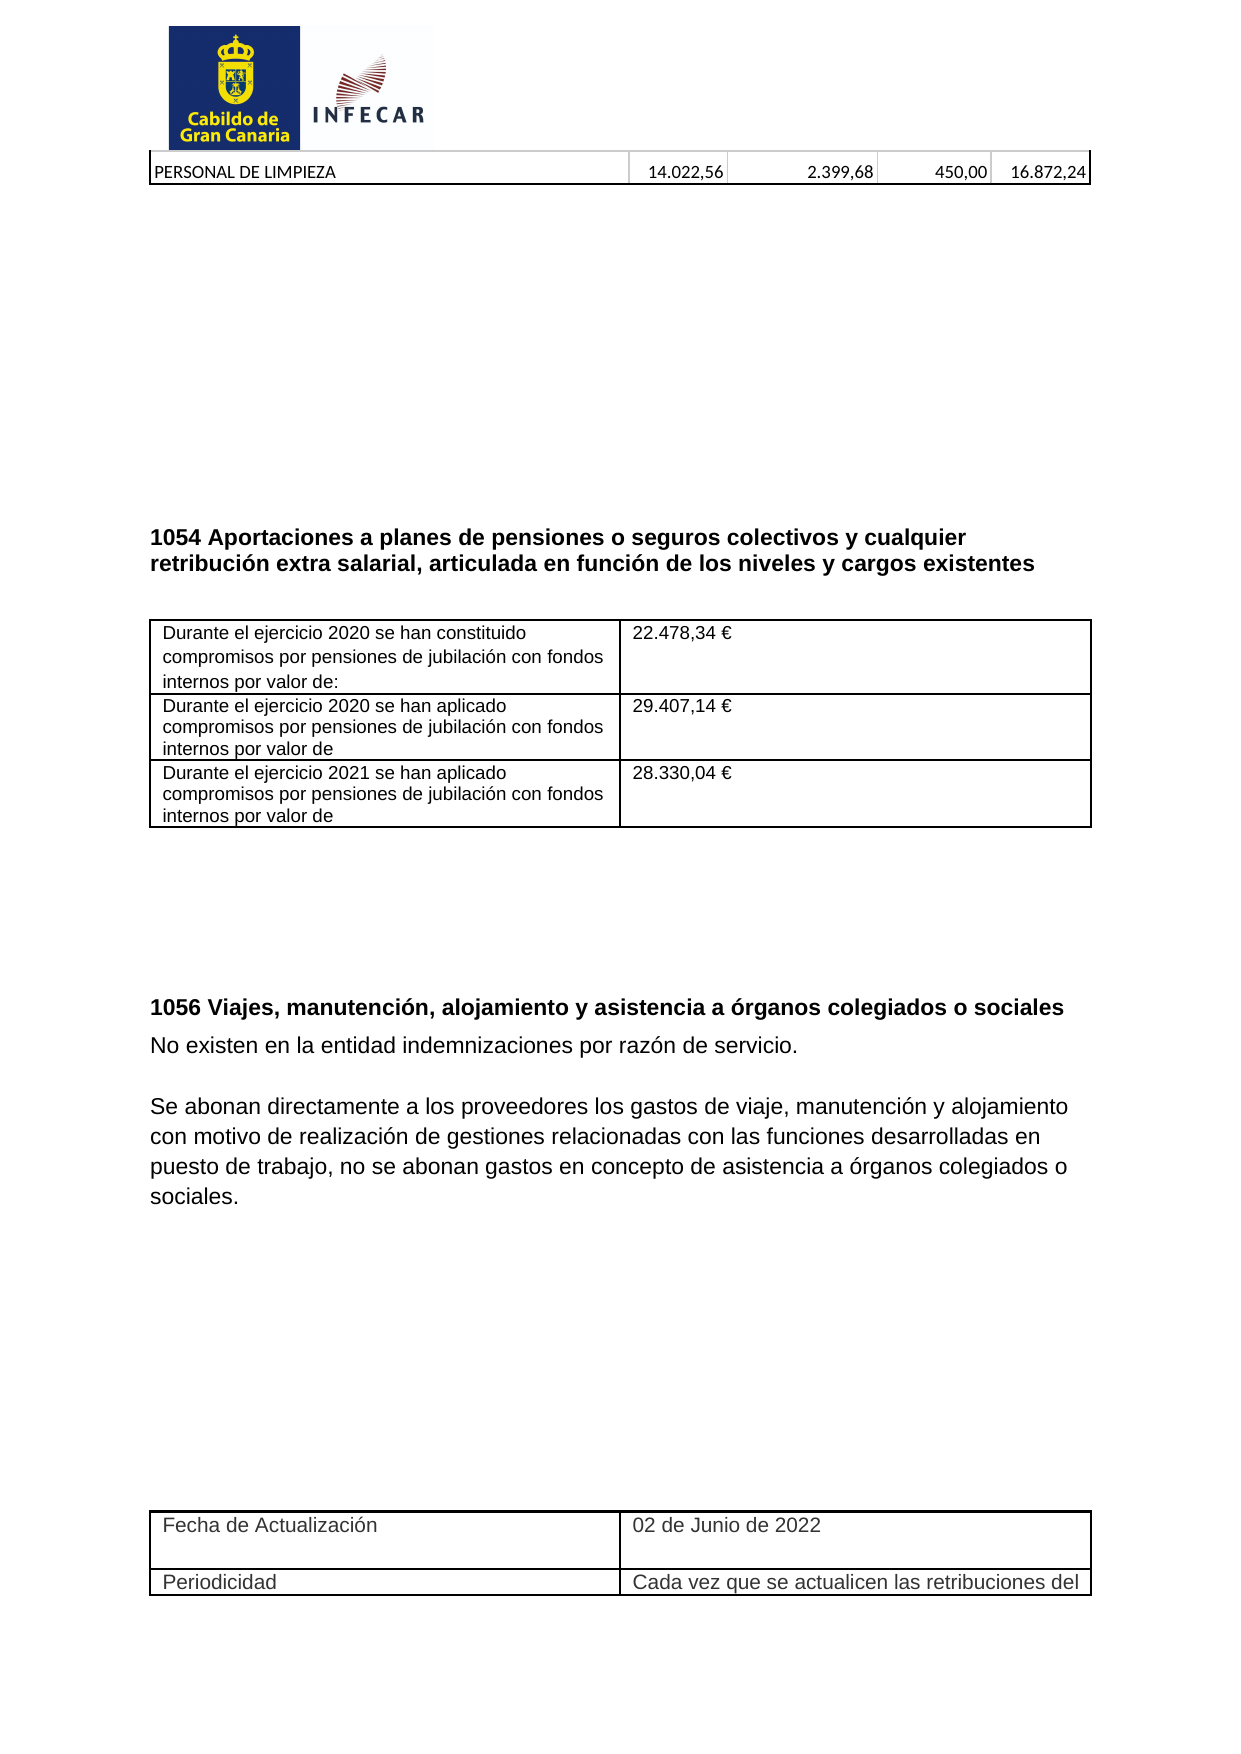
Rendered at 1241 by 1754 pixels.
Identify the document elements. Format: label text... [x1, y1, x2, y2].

table_cell 28.330,04 € [621, 761, 1090, 826]
table_header Fecha de Actualización [151, 1513, 619, 1568]
table_header 22.478,34 € [621, 621, 1090, 693]
table_cell Durante el ejercicio 2021 se han aplicado compromisos por pensiones de jubilación con fondos internos por valor de [151, 761, 619, 826]
table_cell 2.399,68 [728, 152, 877, 183]
table_cell 450,00 [878, 152, 990, 183]
picture [168, 26, 434, 150]
table_header Durante el ejercicio 2020 se han constituido compromisos por pensiones de jubilación con fondos internos por valor de: [151, 621, 619, 693]
text No existen en la entidad indemnizaciones por razón de servicio. [150, 1032, 1090, 1059]
table_cell Durante el ejercicio 2020 se han aplicado compromisos por pensiones de jubilación con fondos internos por valor de [151, 695, 619, 759]
text Se abonan directamente a los proveedores los gastos de viaje, manutención y alojamiento con motivo de realización de gestiones relacionadas con las funciones desarrolladas en puesto de trabajo, no se abonan gastos en concepto de asistencia a órganos colegiados o sociales. [150, 1093, 1090, 1210]
table_cell PERSONAL DE LIMPIEZA [151, 152, 628, 183]
table_cell 29.407,14 € [621, 695, 1090, 759]
subtitle 1054 Aportaciones a planes de pensiones o seguros colectivos y cualquier retribución extra salarial, articulada en función de los niveles y cargos existentes [150, 524, 1090, 577]
table_cell Periodicidad [151, 1570, 162, 1594]
table_cell 16.872,24 [992, 152, 1089, 183]
table_cell Periodicidad [609, 1570, 619, 1594]
table_cell 14.022,56 [630, 152, 727, 183]
table_header 02 de Junio de 2022 [621, 1513, 1090, 1568]
subtitle 1056 Viajes, manutención, alojamiento y asistencia a órganos colegiados o sociales [150, 993, 1090, 1020]
